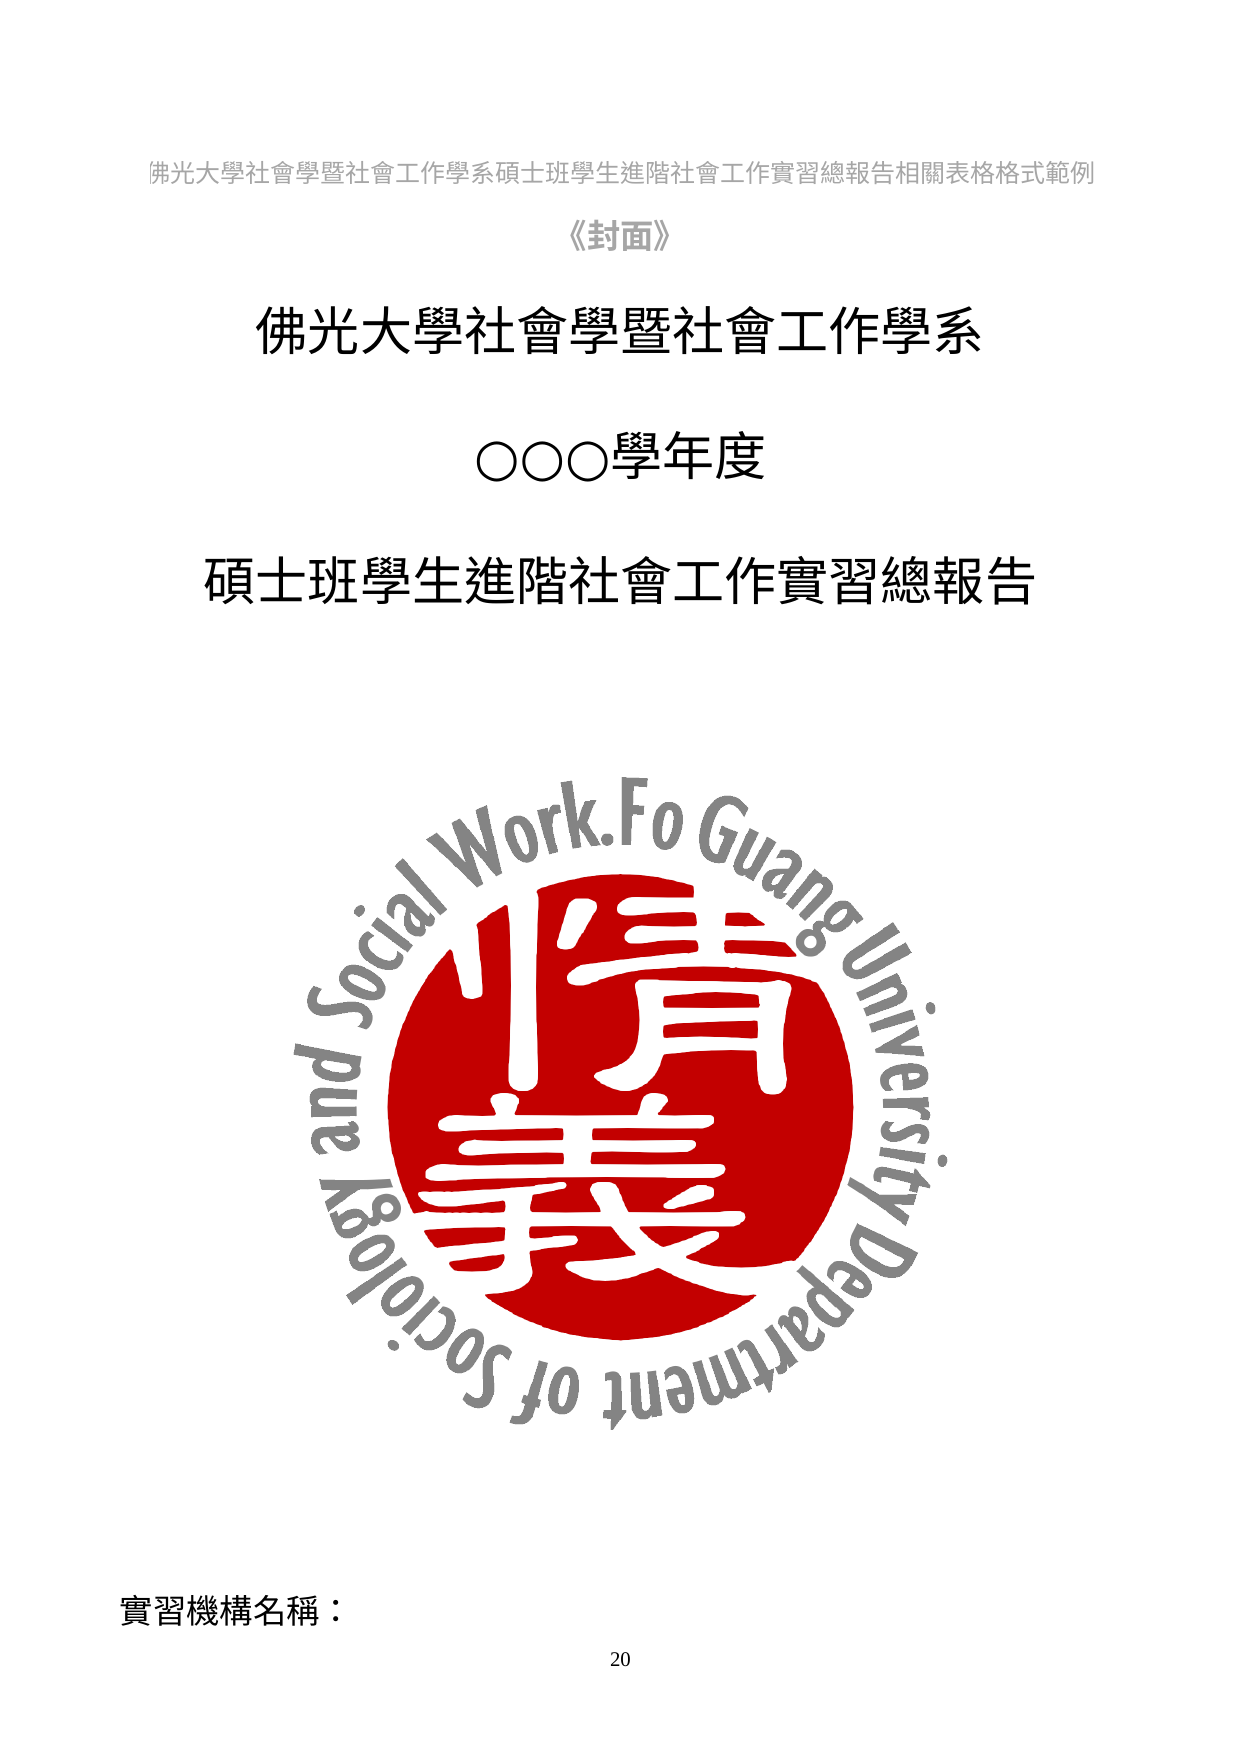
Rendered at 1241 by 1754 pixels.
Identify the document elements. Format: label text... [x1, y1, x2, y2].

text 佛光大學社會學暨社會工作學系碩士班學生進階社會工作實習總報告相關表格格式範例 [150, 130, 1165, 192]
text 碩士班學生進階社會工作實習總報告 [75, 505, 1165, 630]
text 實習機構名稱： [119, 1567, 1165, 1630]
text 佛光大學社會學暨社會工作學系 [75, 255, 1165, 380]
text ○○○學年度 [75, 380, 1165, 505]
text 《封面》 [75, 192, 1165, 255]
